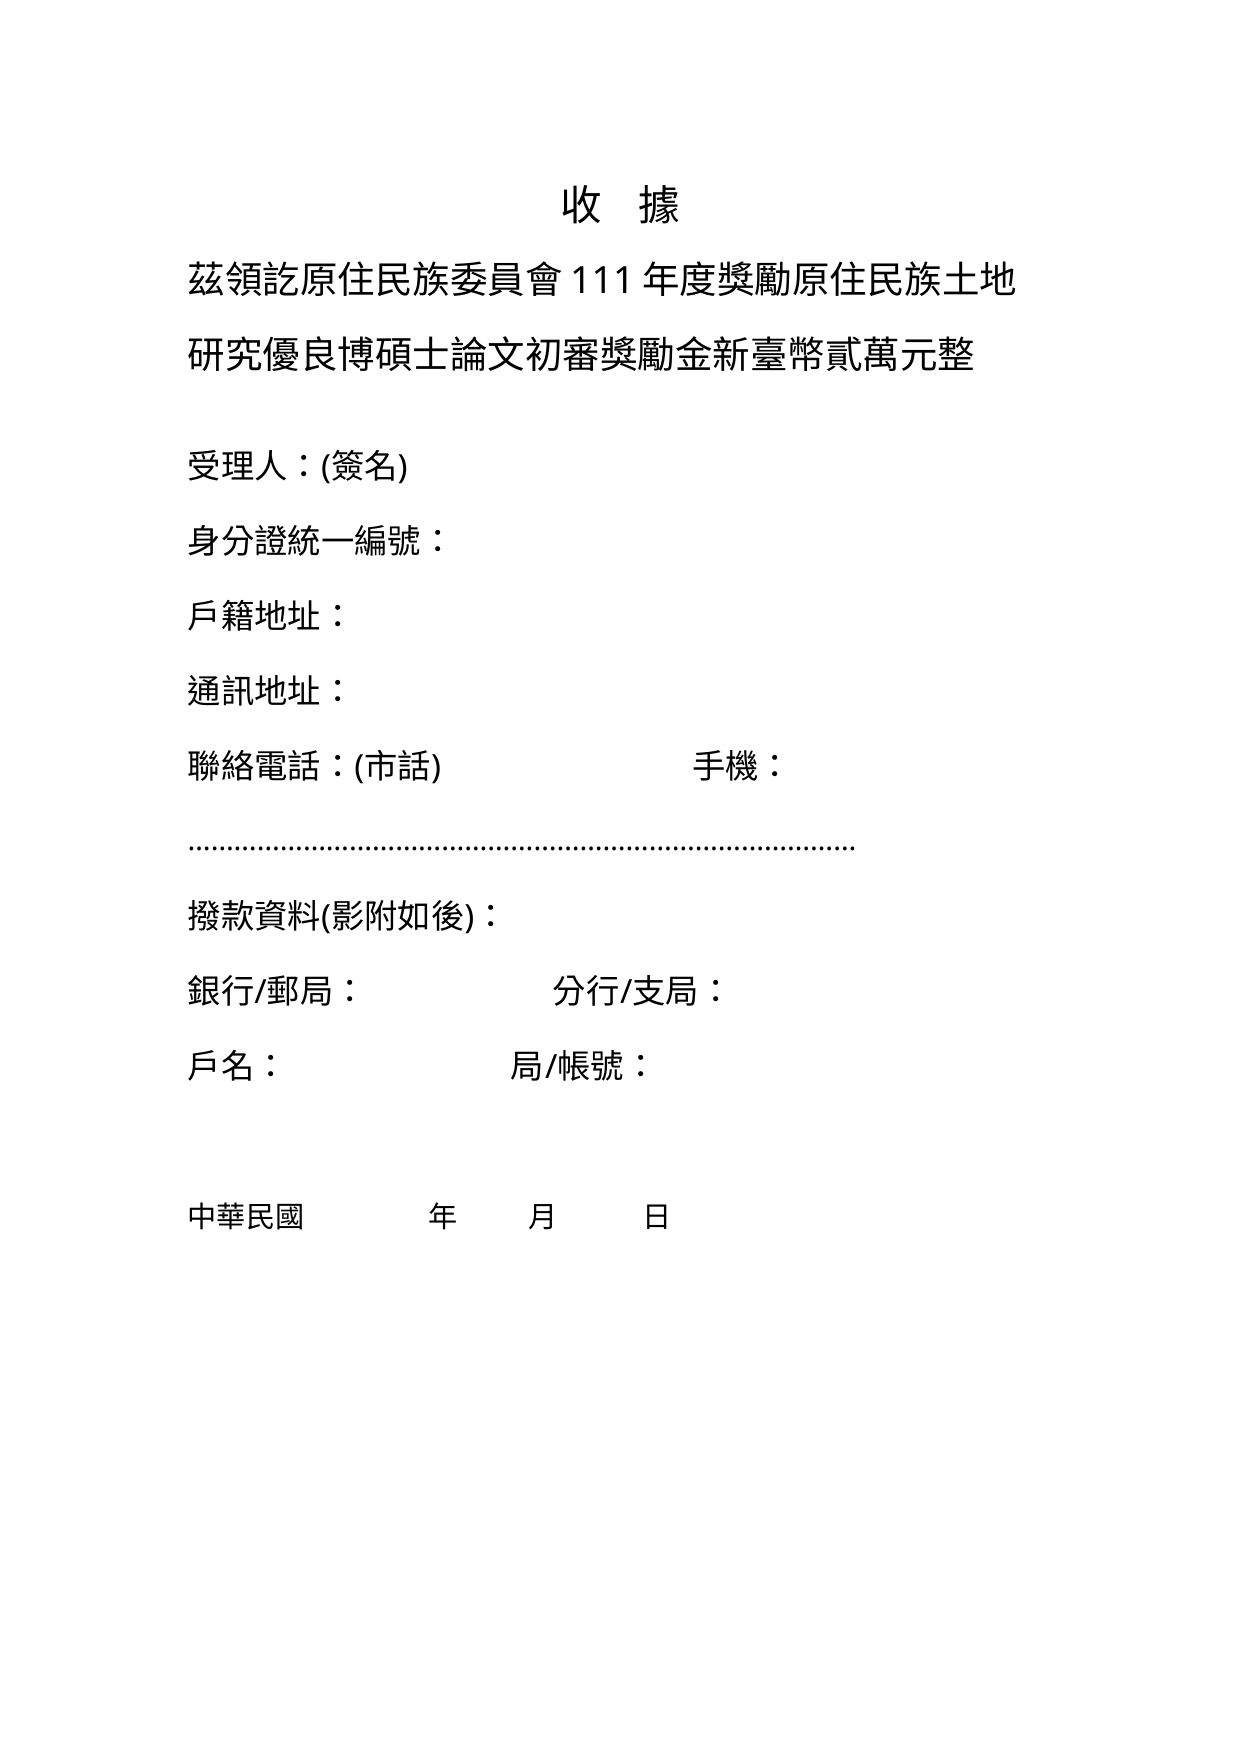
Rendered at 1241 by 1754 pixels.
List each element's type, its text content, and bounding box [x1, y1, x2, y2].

text 身分證統一編號： [187, 502, 1053, 577]
text 戶名： 局/帳號： [187, 1027, 1053, 1102]
text 受理人：(簽名) [187, 427, 1053, 502]
text 聯絡電話：(市話) 手機： [187, 727, 1053, 802]
text 中華民國 年 月 日 [187, 1177, 1053, 1252]
text 撥款資料(影附如後)： [187, 877, 1053, 952]
text 戶籍地址： [187, 577, 1053, 652]
text 通訊地址： [187, 652, 1053, 727]
text 收 據 [187, 164, 1053, 239]
text 茲領訖原住民族委員會111年度獎勵原住民族土地研究優良博碩士論文初審獎勵金新臺幣貳萬元整 [187, 239, 1053, 389]
text 銀行/郵局： 分行/支局： [187, 952, 1053, 1027]
text …………………………………………………………………………… [187, 802, 1053, 877]
